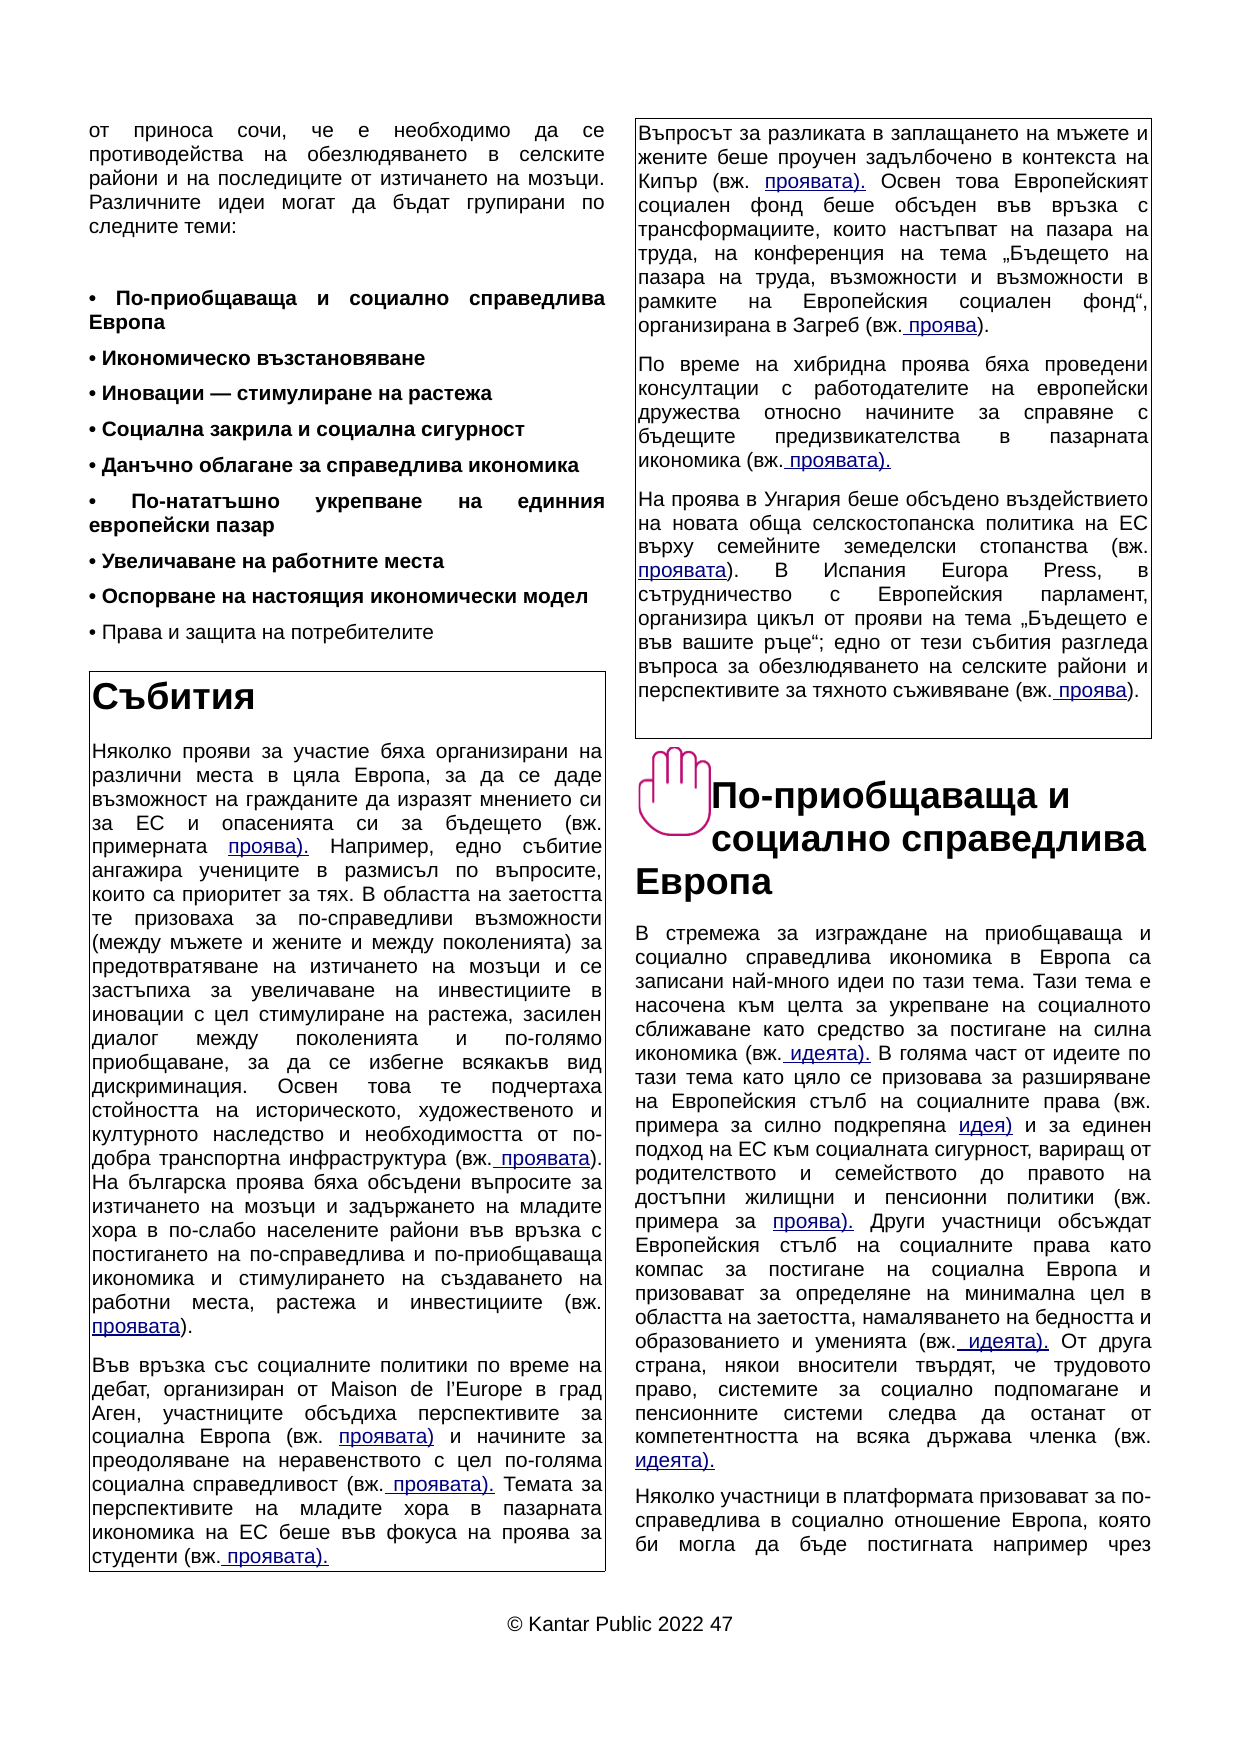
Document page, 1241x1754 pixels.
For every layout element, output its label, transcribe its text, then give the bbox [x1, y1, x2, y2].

text В стремежа за изграждане на приобщаваща и социално справедлива икономика в Европа са записани най-много идеи по тази тема. Тази тема е насочена към целта за укрепване на социалното сближаване като средство за постигане на силна икономика (вж. идеята). В голяма част от идеите по тази тема като цяло се призовава за разширяване на Европейския стълб на социалните права (вж. примера за силно подкрепяна идея) и за единен подход на ЕС към социалната сигурност, вариращ от родителството и семейството до правото на достъпни жилищни и пенсионни политики (вж. примера за проява). Други участници обсъждат Европейския стълб на социалните права като компас за постигане на социална Европа и призовават за определяне на минимална цел в областта на заетостта, намаляването на бедността и образованието и уменията (вж. идеята). От друга страна, някои вносители твърдят, че трудовото право, системите за социално подпомагане и пенсионните системи следва да останат от компетентността на всяка държава членка (вж. идеята). [635, 921, 1152, 1472]
text На проява в Унгария беше обсъдено въздействието на новата обща селскостопанска политика на ЕС върху семейните земеделски стопанства (вж. проявата). В Испания Europa Press, в сътрудничество с Европейския парламент, организира цикъл от прояви на тема „Бъдещето е във вашите ръце“; едно от тези събития разгледа въпроса за обезлюдяването на селските райони и перспективите за тяхното съживяване (вж. проява). [636, 483, 1151, 705]
subtitle Събития [90, 672, 605, 720]
text По време на хибридна проява бяха проведени консултации с работодателите на европейски дружества относно начините за справяне с бъдещите предизвикателства в пазарната икономика (вж. проявата). [636, 349, 1151, 474]
text • Икономическо възстановяване [88, 345, 605, 369]
text • По-нататъшно укрепване на единния европейски пазар [88, 489, 605, 537]
text Във връзка със социалните политики по време на дебат, организиран от Maison de l’Europe в град Аген, участниците обсъдиха перспективите за социална Европа (вж. проявата) и начините за преодоляване на неравенството с цел по-голяма социална справедливост (вж. проявата). Темата за перспективите на младите хора в пазарната икономика на ЕС беше във фокуса на проява за студенти (вж. проявата). [90, 1349, 605, 1571]
text • Увеличаване на работните места [88, 548, 605, 572]
text • Социална закрила и социална сигурност [88, 417, 605, 441]
text Въпросът за разликата в заплащането на мъжете и жените беше проучен задълбочено в контекста на Кипър (вж. проявата). Освен това Европейският социален фонд беше обсъден във връзка с трансформациите, които настъпват на пазара на труда, на конференция на тема „Бъдещето на пазара на труда, възможности и възможности в рамките на Европейския социален фонд“, организирана в Загреб (вж. проява). [636, 119, 1151, 340]
text • Данъчно облагане за справедлива икономика [88, 453, 605, 477]
text • Оспорване на настоящия икономически модел [88, 584, 605, 608]
subtitle По-приобщаваща и социално справедлива Европа [635, 773, 1152, 903]
text • По-приобщаваща и социално справедлива Европа [88, 286, 605, 333]
picture [638, 747, 711, 836]
text Няколко прояви за участие бяха организирани на различни места в цяла Европа, за да се даде възможност на гражданите да изразят мнението си за ЕС и опасенията си за бъдещето (вж. примерната проява). Например, едно събитие ангажира учениците в размисъл по въпросите, които са приоритет за тях. В областта на заетостта те призоваха за по-справедливи възможности (между мъжете и жените и между поколенията) за предотвратяване на изтичането на мозъци и се застъпиха за увеличаване на инвестициите в иновации с цел стимулиране на растежа, засилен диалог между поколенията и по-голямо приобщаване, за да се избегне всякакъв вид дискриминация. Освен това те подчертаха стойността на историческото, художественото и културното наследство и необходимостта от по-добра транспортна инфраструктура (вж. проявата). На българска проява бяха обсъдени въпросите за изтичането на мозъци и задържането на младите хора в по-слабо населените райони във връзка с постигането на по-справедлива и по-приобщаваща икономика и стимулирането на създаването на работни места, растежа и инвестициите (вж. проявата). [90, 736, 605, 1341]
text от приноса сочи, че е необходимо да се противодейства на обезлюдяването в селските райони и на последиците от изтичането на мозъци. Различните идеи могат да бъдат групирани по следните теми: [88, 118, 605, 238]
text • Иновации — стимулиране на растежа [88, 381, 605, 405]
text • Права и защита на потребителите [88, 620, 605, 644]
text Няколко участници в платформата призовават за по-справедлива в социално отношение Европа, която би могла да бъде постигната например чрез [635, 1484, 1152, 1556]
